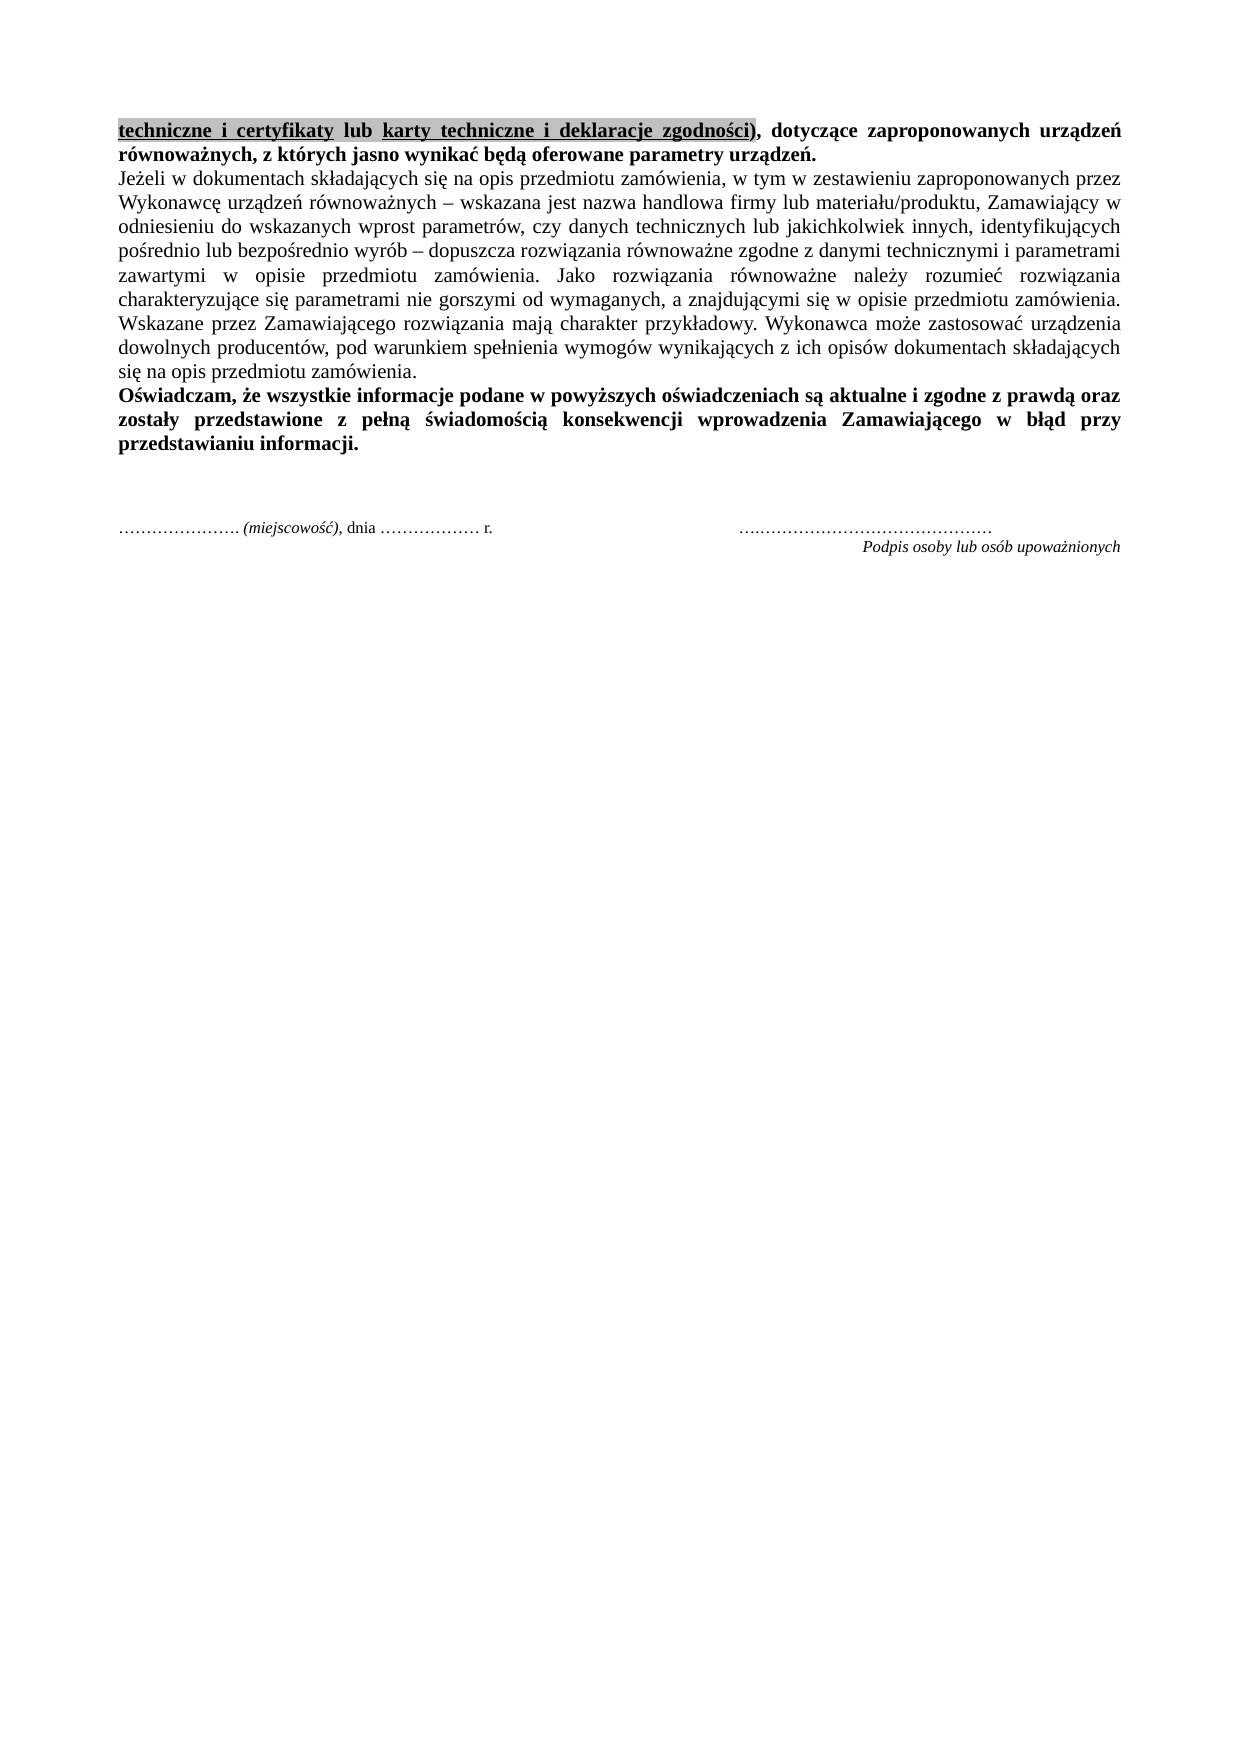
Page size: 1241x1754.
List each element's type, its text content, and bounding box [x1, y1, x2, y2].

text …………………. (miejscowość), dnia ……………… r. ….…………………………………… [118, 517, 1122, 537]
text Oświadczam, że wszystkie informacje podane w powyższych oświadczeniach są aktualne i zgodne z prawdą oraz zostały przedstawione z pełną świadomością konsekwencji wprowadzenia Zamawiającego w błąd przy przedstawianiu informacji. [118, 383, 1122, 455]
text Podpis osoby lub osób upoważnionych [634, 537, 1122, 556]
text techniczne i certyfikaty lub karty techniczne i deklaracje zgodności), dotyczące zaproponowanych urządzeń równoważnych, z których jasno wynikać będą oferowane parametry urządzeń. [118, 118, 1122, 166]
text Jeżeli w dokumentach składających się na opis przedmiotu zamówienia, w tym w zestawieniu zaproponowanych przez Wykonawcę urządzeń równoważnych – wskazana jest nazwa handlowa firmy lub materiału/produktu, Zamawiający w odniesieniu do wskazanych wprost parametrów, czy danych technicznych lub jakichkolwiek innych, identyfikujących pośrednio lub bezpośrednio wyrób – dopuszcza rozwiązania równoważne zgodne z danymi technicznymi i parametrami zawartymi w opisie przedmiotu zamówienia. Jako rozwiązania równoważne należy rozumieć rozwiązania charakteryzujące się parametrami nie gorszymi od wymaganych, a znajdującymi się w opisie przedmiotu zamówienia. Wskazane przez Zamawiającego rozwiązania mają charakter przykładowy. Wykonawca może zastosować urządzenia dowolnych producentów, pod warunkiem spełnienia wymogów wynikających z ich opisów dokumentach składających się na opis przedmiotu zamówienia. [118, 166, 1122, 383]
